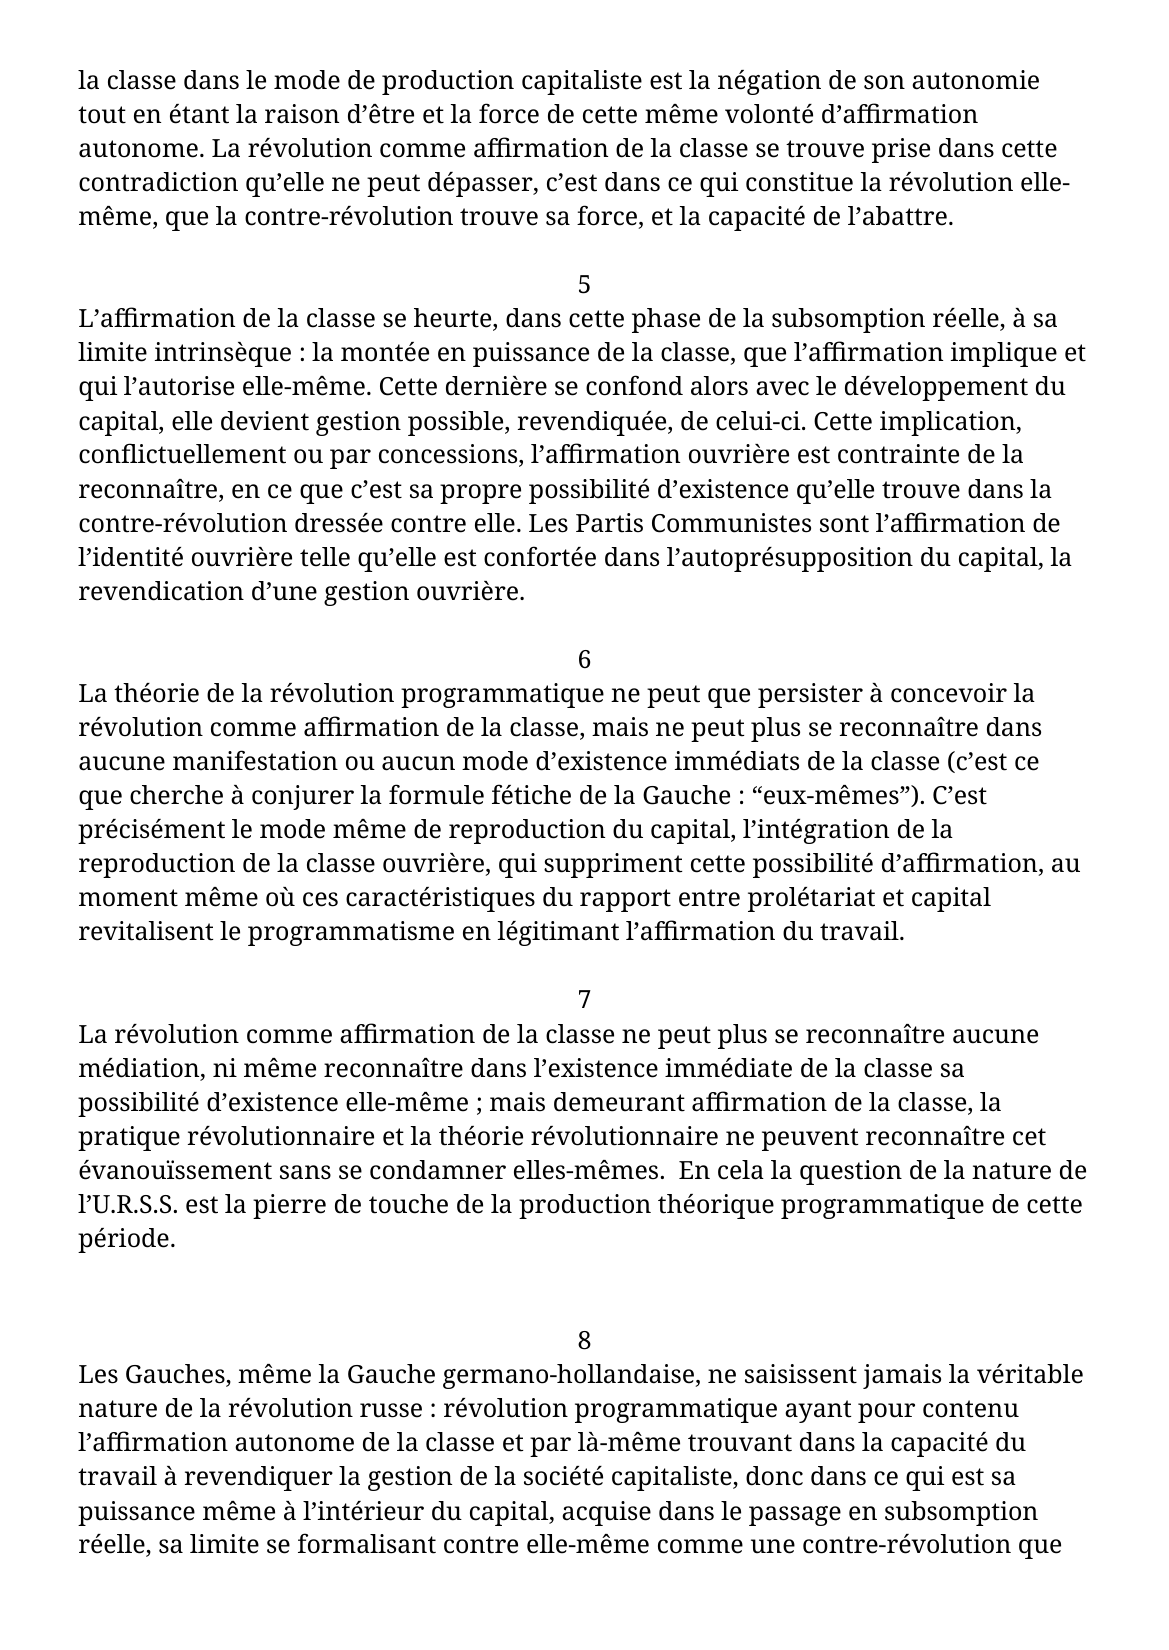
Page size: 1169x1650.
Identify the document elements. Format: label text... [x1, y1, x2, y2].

text 8 [591, 1323, 1091, 1357]
text 7 [591, 982, 1091, 1016]
text 8 [78, 1323, 578, 1357]
text 5 [591, 267, 1091, 301]
text L’affirmation de la classe se heurte, dans cette phase de la subsomption réelle, à sa limite intrinsèque : la montée en puissance de la classe, que l’affirmation implique et qui l’autorise elle-même. Cette dernière se confond alors avec le développement du capital, elle devient gestion possible, revendiquée, de celui-ci. Cette implication, conflictuellement ou par concessions, l’affirmation ouvrière est contrainte de la reconnaître, en ce que c’est sa propre possibilité d’existence qu’elle trouve dans la contre-révolution dressée contre elle. Les Partis Communistes sont l’affirmation de l’identité ouvrière telle qu’elle est confortée dans l’autoprésupposition du capital, la revendication d’une gestion ouvrière. [78, 301, 1091, 607]
text 5 [78, 267, 578, 301]
text La théorie de la révolution programmatique ne peut que persister à concevoir la révolution comme affirmation de la classe, mais ne peut plus se reconnaître dans aucune manifestation ou aucun mode d’existence immédiats de la classe (c’est ce que cherche à conjurer la formule fétiche de la Gauche : “eux-mêmes”). C’est précisément le mode même de reproduction du capital, l’intégration de la reproduction de la classe ouvrière, qui suppriment cette possibilité d’affirmation, au moment même où ces caractéristiques du rapport entre prolétariat et capital revitalisent le programmatisme en légitimant l’affirmation du travail. [906, 676, 1091, 948]
text 6 [78, 642, 578, 676]
text La révolution comme affirmation de la classe ne peut plus se reconnaître aucune médiation, ni même reconnaître dans l’existence immédiate de la classe sa possibilité d’existence elle-même ; mais demeurant affirmation de la classe, la pratique révolutionnaire et la théorie révolutionnaire ne peuvent reconnaître cet évanouïssement sans se condamner elles-mêmes. En cela la question de la nature de l’U.R.S.S. est la pierre de touche de la production théorique programmatique de cette période. [78, 1016, 1091, 1255]
text 6 [591, 642, 1091, 676]
text Les Gauches, même la Gauche germano-hollandaise, ne saisissent jamais la véritable nature de la révolution russe : révolution programmatique ayant pour contenu l’affirmation autonome de la classe et par là-même trouvant dans la capacité du travail à revendiquer la gestion de la société capitaliste, donc dans ce qui est sa puissance même à l’intérieur du capital, acquise dans le passage en subsomption réelle, sa limite se formalisant contre elle-même comme une contre-révolution que les partis issus de la seconde internationale sont plus ou moins aptes, selon leur situation spécifique, à prendre en charge, à formaliser. [1017, 1357, 1091, 1561]
text 7 [78, 982, 578, 1016]
text La spécificité de cette période par rapport au programmatisme classique de la social-démocratie sous toutes ses formes (cf T.C.12) réside dans le fait que l'affirmation autonome de la classe contre le capital entre en contradiction avec sa montée en puissance à l’intérieur du capital, en ce que cette montée en puissance est totalement intégrée dans la reproduction du capital. En même temps cette affirmation trouve sa raison d’être, son fondement dans cette intégration. Ce qu’est la classe dans le mode de production capitaliste est la négation de son autonomie tout en étant la raison d’être et la force de cette même volonté d’affirmation autonome. La révolution comme affirmation de la classe se trouve prise dans cette contradiction qu’elle ne peut dépasser, c’est dans ce qui constitue la révolution elle-même, que la contre-révolution trouve sa force, et la capacité de l’abattre. [78, 62, 1091, 233]
